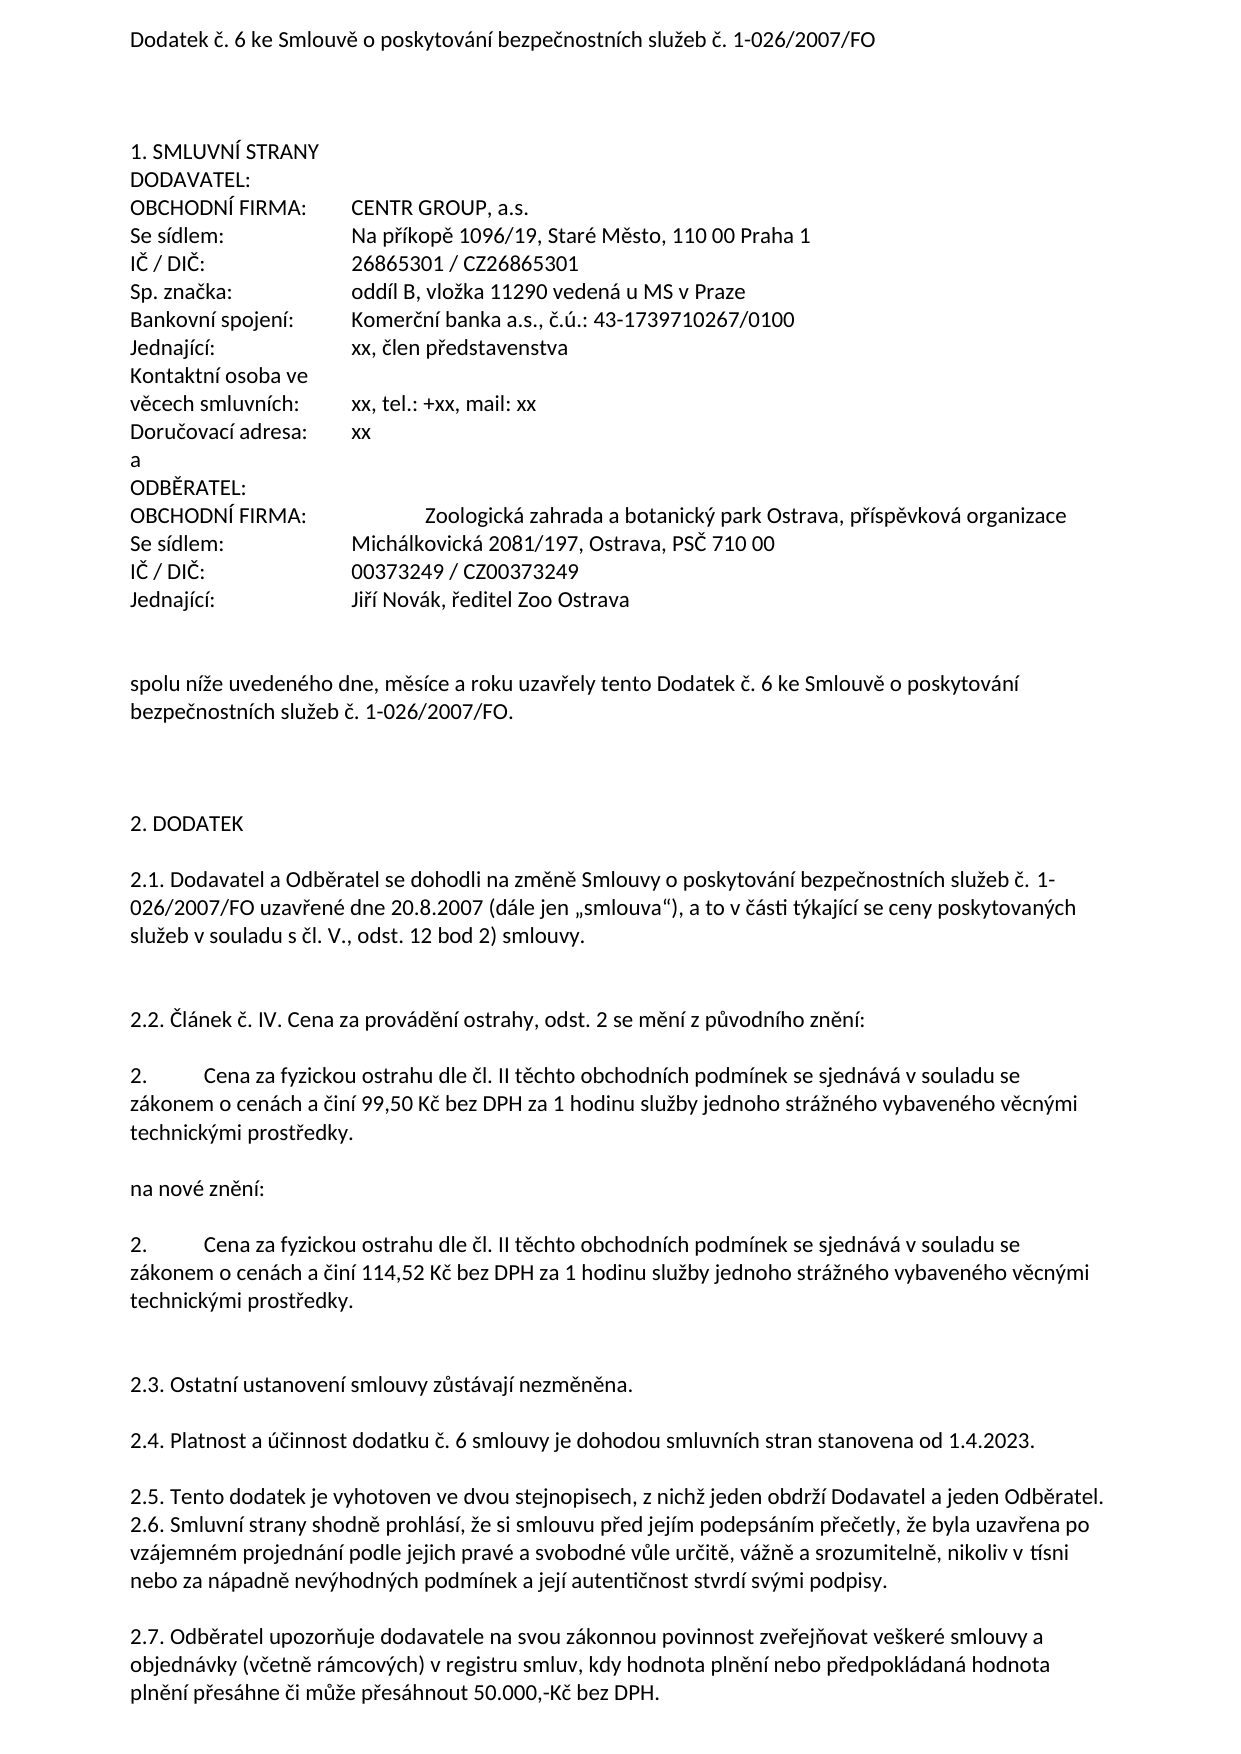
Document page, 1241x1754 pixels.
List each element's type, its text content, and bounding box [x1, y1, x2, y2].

text 2. Cena za fyzickou ostrahu dle čl. II těchto obchodních podmínek se sjednává v souladu se zákonem o cenách a činí 114,52 Kč bez DPH za 1 hodinu služby jednoho strážného vybaveného věcnými technickými prostředky. [130, 1230, 1110, 1314]
text OBCHODNÍ FIRMA: CENTR GROUP, a.s. [130, 193, 1110, 221]
text Doručovací adresa: xx [130, 417, 1110, 445]
text spolu níže uvedeného dne, měsíce a roku uzavřely tento Dodatek č. 6 ke Smlouvě o poskytování bezpečnostních služeb č. 1-026/2007/FO. [130, 669, 1110, 725]
text 1. SMLUVNÍ STRANY [130, 137, 1110, 165]
text Sp. značka: oddíl B, vložka 11290 vedená u MS v Praze [130, 277, 1110, 305]
text 2.4. Platnost a účinnost dodatku č. 6 smlouvy je dohodou smluvních stran stanovena od 1.4.2023. [130, 1426, 1110, 1454]
text 2.1. Dodavatel a Odběratel se dohodli na změně Smlouvy o poskytování bezpečnostních služeb č. 1-026/2007/FO uzavřené dne 20.8.2007 (dále jen „smlouva“), a to v části týkající se ceny poskytovaných služeb v souladu s čl. V., odst. 12 bod 2) smlouvy. [130, 865, 1110, 949]
text 2.7. Odběratel upozorňuje dodavatele na svou zákonnou povinnost zveřejňovat veškeré smlouvy a objednávky (včetně rámcových) v registru smluv, kdy hodnota plnění nebo předpokládaná hodnota plnění přesáhne či může přesáhnout 50.000,-Kč bez DPH. [130, 1622, 1110, 1706]
text 2. Cena za fyzickou ostrahu dle čl. II těchto obchodních podmínek se sjednává v souladu se zákonem o cenách a činí 99,50 Kč bez DPH za 1 hodinu služby jednoho strážného vybaveného věcnými technickými prostředky. [130, 1062, 1110, 1146]
text Jednající: Jiří Novák, ředitel Zoo Ostrava [130, 585, 1110, 613]
text věcech smluvních: xx, tel.: +xx, mail: xx [130, 389, 1110, 417]
text IČ / DIČ: 26865301 / CZ26865301 [130, 249, 1110, 277]
text a [130, 445, 1110, 473]
text Dodatek č. 6 ke Smlouvě o poskytování bezpečnostních služeb č. 1-026/2007/FO [130, 25, 1110, 53]
text Kontaktní osoba ve [130, 361, 1110, 389]
text 2.3. Ostatní ustanovení smlouvy zůstávají nezměněna. [130, 1370, 1110, 1398]
text DODAVATEL: [130, 165, 1110, 193]
text 2.2. Článek č. IV. Cena za provádění ostrahy, odst. 2 se mění z původního znění: [130, 1006, 1110, 1033]
text Bankovní spojení: Komerční banka a.s., č.ú.: 43-1739710267/0100 [130, 305, 1110, 333]
text 2.6. Smluvní strany shodně prohlásí, že si smlouvu před jejím podepsáním přečetly, že byla uzavřena po vzájemném projednání podle jejich pravé a svobodné vůle určitě, vážně a srozumitelně, nikoliv v tísni nebo za nápadně nevýhodných podmínek a její autentičnost stvrdí svými podpisy. [130, 1510, 1110, 1594]
text Se sídlem: Na příkopě 1096/19, Staré Město, 110 00 Praha 1 [130, 221, 1110, 249]
text na nové znění: [130, 1174, 1110, 1202]
text Se sídlem: Michálkovická 2081/197, Ostrava, PSČ 710 00 [130, 529, 1110, 557]
text IČ / DIČ: 00373249 / CZ00373249 [130, 557, 1110, 585]
text 2.5. Tento dodatek je vyhotoven ve dvou stejnopisech, z nichž jeden obdrží Dodavatel a jeden Odběratel. [130, 1482, 1110, 1510]
text Jednající: xx, člen představenstva [130, 333, 1110, 361]
text OBCHODNÍ FIRMA: Zoologická zahrada a botanický park Ostrava, příspěvková organizace [130, 501, 1110, 529]
text 2. DODATEK [130, 809, 1110, 837]
text ODBĚRATEL: [130, 473, 1110, 501]
